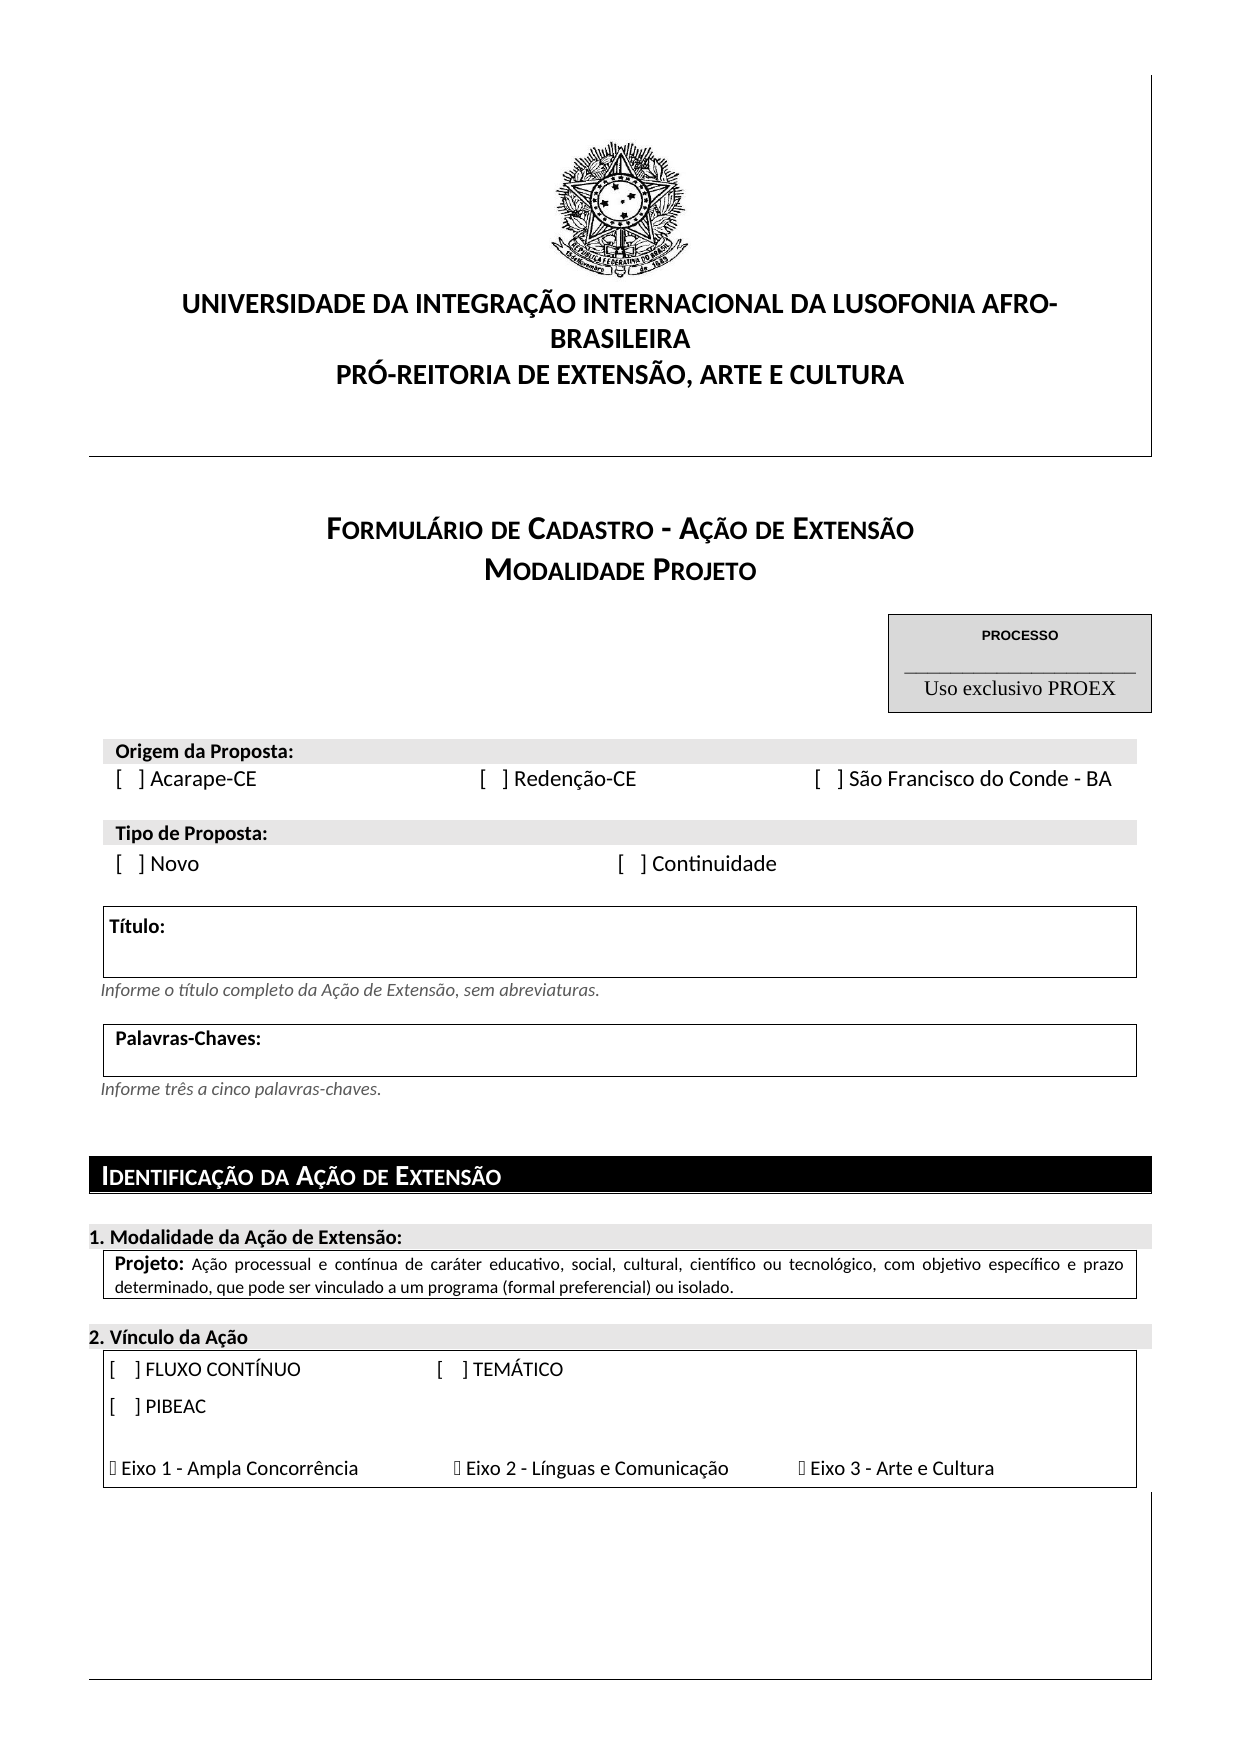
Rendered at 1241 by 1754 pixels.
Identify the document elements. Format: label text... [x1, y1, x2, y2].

table_header PROCESSO ____________________ Uso exclusivo PROEX [889, 615, 1151, 712]
text 1. Modalidade da Ação de Extensão: [89, 1224, 1152, 1249]
text PRÓ-REITORIA DE EXTENSÃO, ARTE E CULTURA [89, 356, 1151, 456]
table_header [ ] FLUXO CONTÍNUO [ ] TEMÁTICO [104, 1351, 1136, 1387]
table_header Palavras-Chaves: [104, 1025, 1136, 1076]
text Modalidade Projeto [89, 548, 1152, 589]
table_header Projeto: Ação processual e contínua de caráter educativo, social, cultural, científico ou tecnológico, com objetivo específico e prazo determinado, que pode ser vinculado a um programa (formal preferencial) ou isolado. [104, 1251, 1136, 1298]
table_cell [ ] Novo [103, 845, 605, 881]
table_cell ⬜ Eixo 2 - Línguas e Comunicação [448, 1450, 792, 1487]
table_header Título: [104, 907, 1136, 977]
table_cell [ ] Redenção-CE [468, 764, 802, 792]
table_cell [ ] São Francisco do Conde - BA [802, 764, 1137, 792]
table_header Tipo de Proposta: [103, 820, 1137, 845]
table_cell ⬜ Eixo 1 - Ampla Concorrência [104, 1450, 448, 1487]
text Formulário de Cadastro - Ação de Extensão [89, 507, 1152, 548]
table_cell ⬜ Eixo 3 - Arte e Cultura [792, 1450, 1136, 1487]
table_cell [ ] PIBEAC [104, 1388, 1136, 1450]
text Informe o título completo da Ação de Extensão, sem abreviaturas. [100, 978, 1152, 1001]
table_cell [ ] Continuidade [605, 845, 1137, 881]
table_header Origem da Proposta: [103, 739, 1137, 764]
text 2. Vínculo da Ação [89, 1324, 1152, 1349]
table_cell [ ] Acarape-CE [103, 764, 467, 792]
text Informe três a cinco palavras-chaves. [100, 1077, 1152, 1100]
text UNIVERSIDADE DA INTEGRAÇÃO INTERNACIONAL DA LUSOFONIA AFRO-BRASILEIRA [89, 285, 1151, 356]
table_header Identificação da Ação de Extensão [90, 1157, 1151, 1192]
